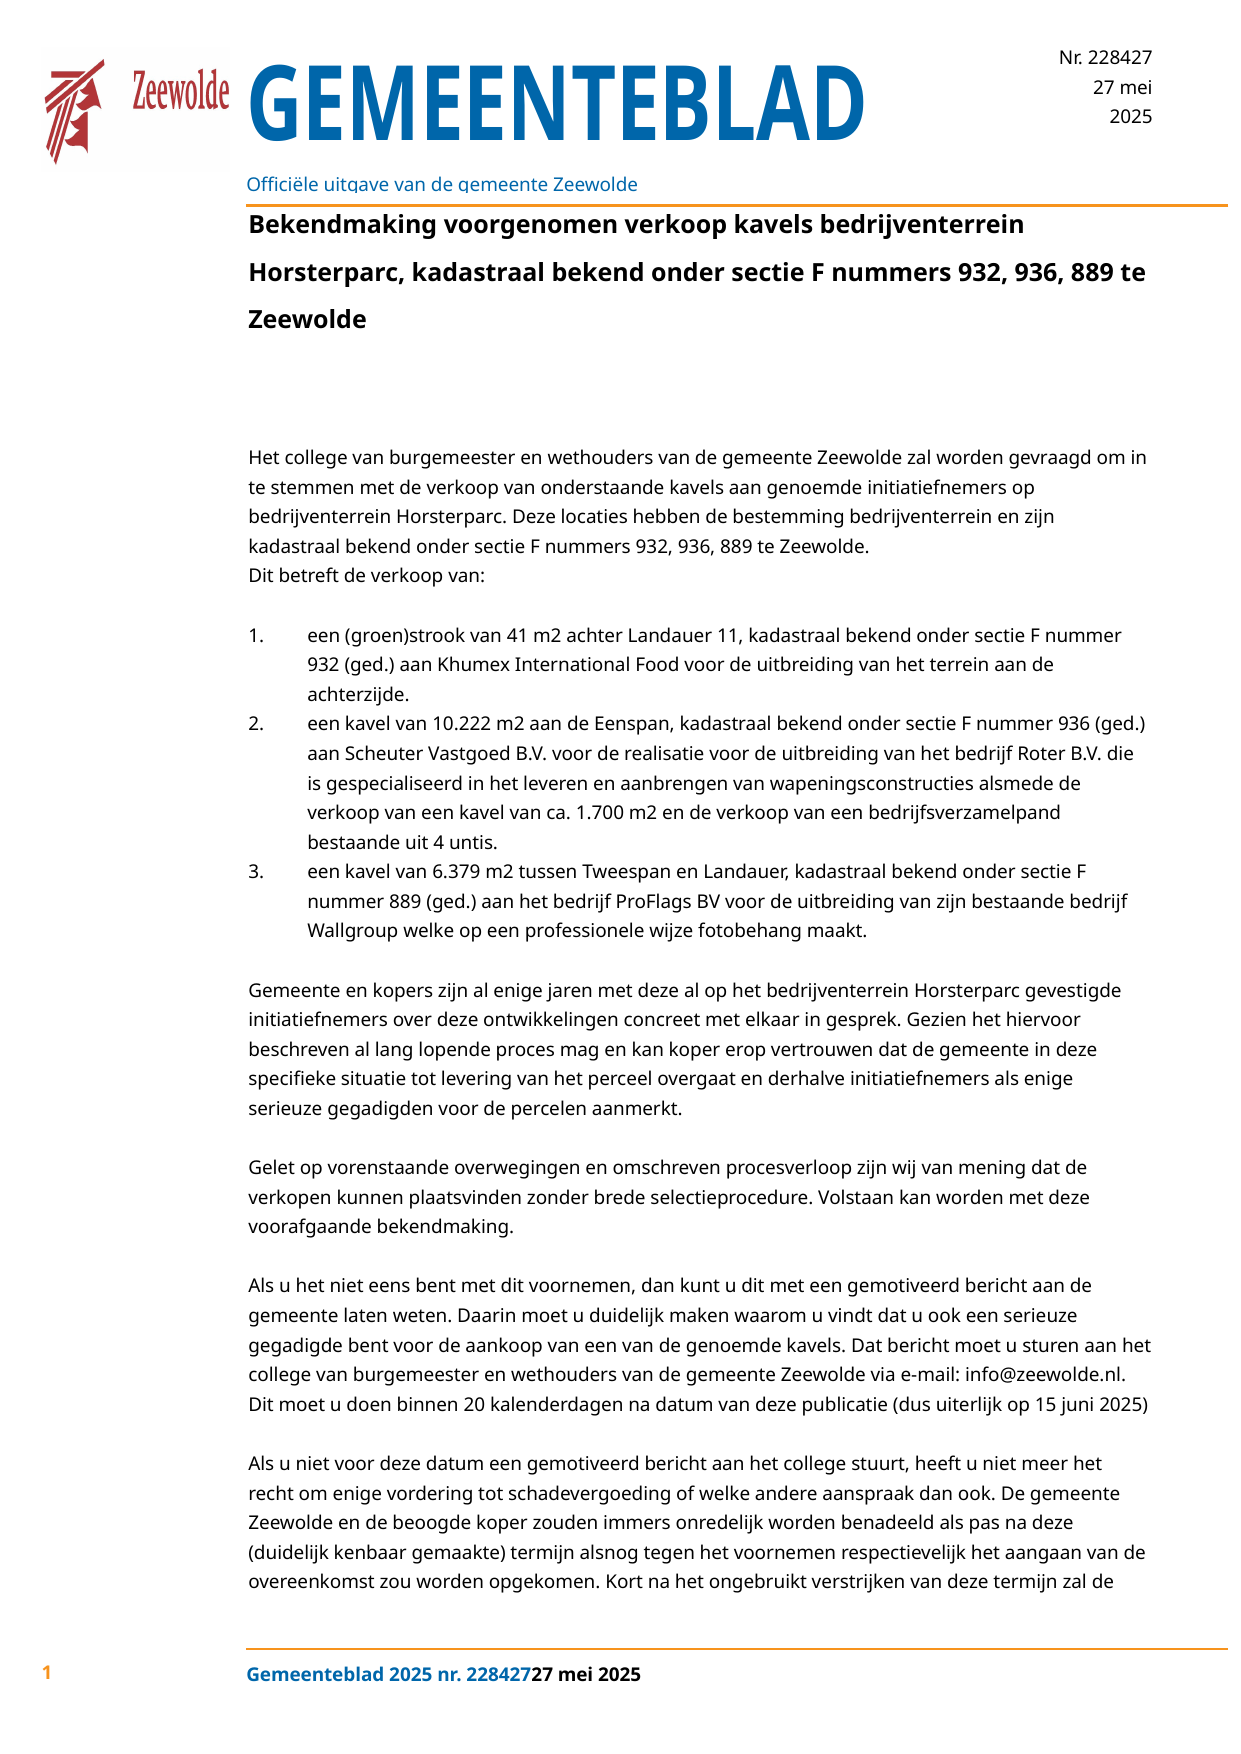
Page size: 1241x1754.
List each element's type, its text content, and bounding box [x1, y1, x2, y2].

text Het college van burgemeester en wethouders van de gemeente Zeewolde zal worden gevraagd om in te stemmen met de verkoop van onderstaande kavels aan genoemde initiatiefnemers op bedrijventerrein Horsterparc. Deze locaties hebben de bestemming bedrijventerrein en zijn kadastraal bekend onder sectie F nummers 932, 936, 889 te Zeewolde. [248, 444, 1152, 559]
list een (groen)strook van 41 m2 achter Landauer 11, kadastraal bekend onder sectie F nummer 932 (ged.) aan Khumex International Food voor de uitbreiding van het terrein aan de achterzijde. [248, 622, 1152, 707]
text Gelet op vorenstaande overwegingen en omschreven procesverloop zijn wij van mening dat de verkopen kunnen plaatsvinden zonder brede selectieprocedure. Volstaan kan worden met deze voorafgaande bekendmaking. [248, 1154, 1152, 1239]
text Als u niet voor deze datum een gemotiveerd bericht aan het college stuurt, heeft u niet meer het recht om enige vordering tot schadevergoeding of welke andere aanspraak dan ook. De gemeente Zeewolde en de beoogde koper zouden immers onredelijk worden benadeeld als pas na deze (duidelijk kenbaar gemaakte) termijn alsnog tegen het voornemen respectievelijk het aangaan van de overeenkomst zou worden opgekomen. Kort na het ongebruikt verstrijken van deze termijn zal de [248, 1450, 1152, 1594]
list een kavel van 6.379 m2 tussen Tweespan en Landauer, kadastraal bekend onder sectie F nummer 889 (ged.) aan het bedrijf ProFlags BV voor de uitbreiding van zijn bestaande bedrijf Wallgroup welke op een professionele wijze fotobehang maakt. [248, 858, 1152, 943]
list een kavel van 10.222 m2 aan de Eenspan, kadastraal bekend onder sectie F nummer 936 (ged.) aan Scheuter Vastgoed B.V. voor de realisatie voor de uitbreiding van het bedrijf Roter B.V. die is gespecialiseerd in het leveren en aanbrengen van wapeningsconstructies alsmede de verkoop van een kavel van ca. 1.700 m2 en de verkoop van een bedrijfsverzamelpand bestaande uit 4 untis. [248, 711, 1152, 855]
picture [41, 47, 231, 172]
text Gemeente en kopers zijn al enige jaren met deze al op het bedrijventerrein Horsterparc gevestigde initiatiefnemers over deze ontwikkelingen concreet met elkaar in gesprek. Gezien het hiervoor beschreven al lang lopende proces mag en kan koper erop vertrouwen dat de gemeente in deze specifieke situatie tot levering van het perceel overgaat en derhalve initiatiefnemers als enige serieuze gegadigden voor de percelen aanmerkt. [248, 977, 1152, 1121]
text Als u het niet eens bent met dit voornemen, dan kunt u dit met een gemotiveerd bericht aan de gemeente laten weten. Daarin moet u duidelijk maken waarom u vindt dat u ook een serieuze gegadigde bent voor de aankoop van een van de genoemde kavels. Dat bericht moet u sturen aan het college van burgemeester en wethouders van de gemeente Zeewolde via e-mail: info@zeewolde.nl. Dit moet u doen binnen 20 kalenderdagen na datum van deze publicatie (dus uiterlijk op 15 juni 2025) [248, 1273, 1152, 1417]
text Bekendmaking voorgenomen verkoop kavels bedrijventerrein Horsterparc, kadastraal bekend onder sectie F nummers 932, 936, 889 te Zeewolde [248, 207, 1152, 336]
text Dit betreft de verkoop van: [248, 563, 1152, 588]
